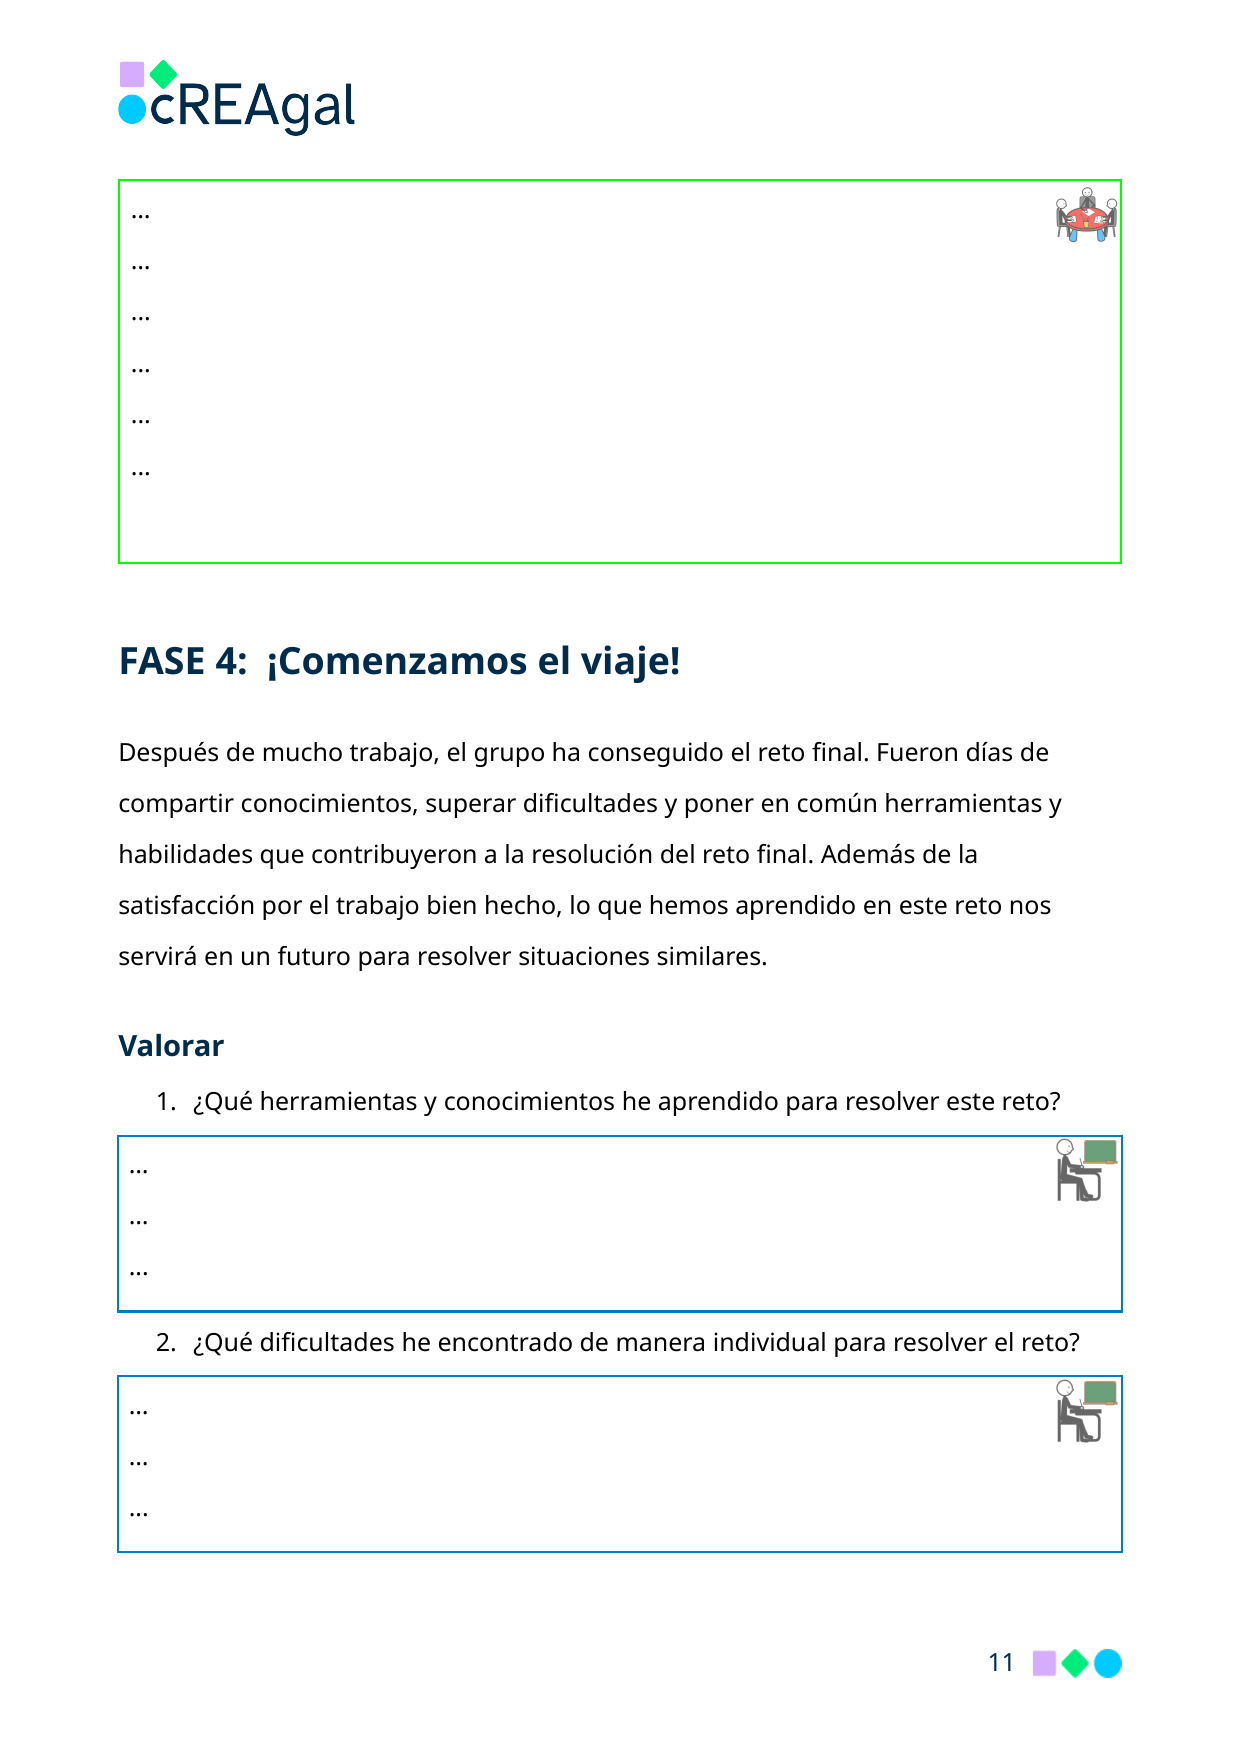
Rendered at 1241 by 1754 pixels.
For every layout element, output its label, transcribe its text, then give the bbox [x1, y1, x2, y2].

list ¿Qué herramientas y conocimientos he aprendido para resolver este reto? [156, 1083, 1122, 1117]
picture [1032, 1649, 1105, 1678]
picture [1112, 1649, 1122, 1660]
table_header … … ... [119, 1377, 1121, 1551]
picture [118, 60, 355, 136]
subtitle Valorar [118, 1025, 1122, 1065]
list ¿Qué dificultades he encontrado de manera individual para resolver el reto? [156, 1324, 1122, 1358]
subtitle FASE 4: ¡Comenzamos el viaje! [118, 634, 1122, 686]
text Después de mucho trabajo, el grupo ha conseguido el reto final. Fueron días de compartir conocimientos, superar dificultades y poner en común herramientas y habilidades que contribuyeron a la resolución del reto final. Además de la satisfacción por el trabajo bien hecho, lo que hemos aprendido en este reto nos servirá en un futuro para resolver situaciones similares. [118, 735, 1122, 973]
table_header … … ... ... ... ... [120, 181, 1120, 562]
picture [1111, 1666, 1122, 1678]
table_header … … ... [119, 1137, 1121, 1310]
